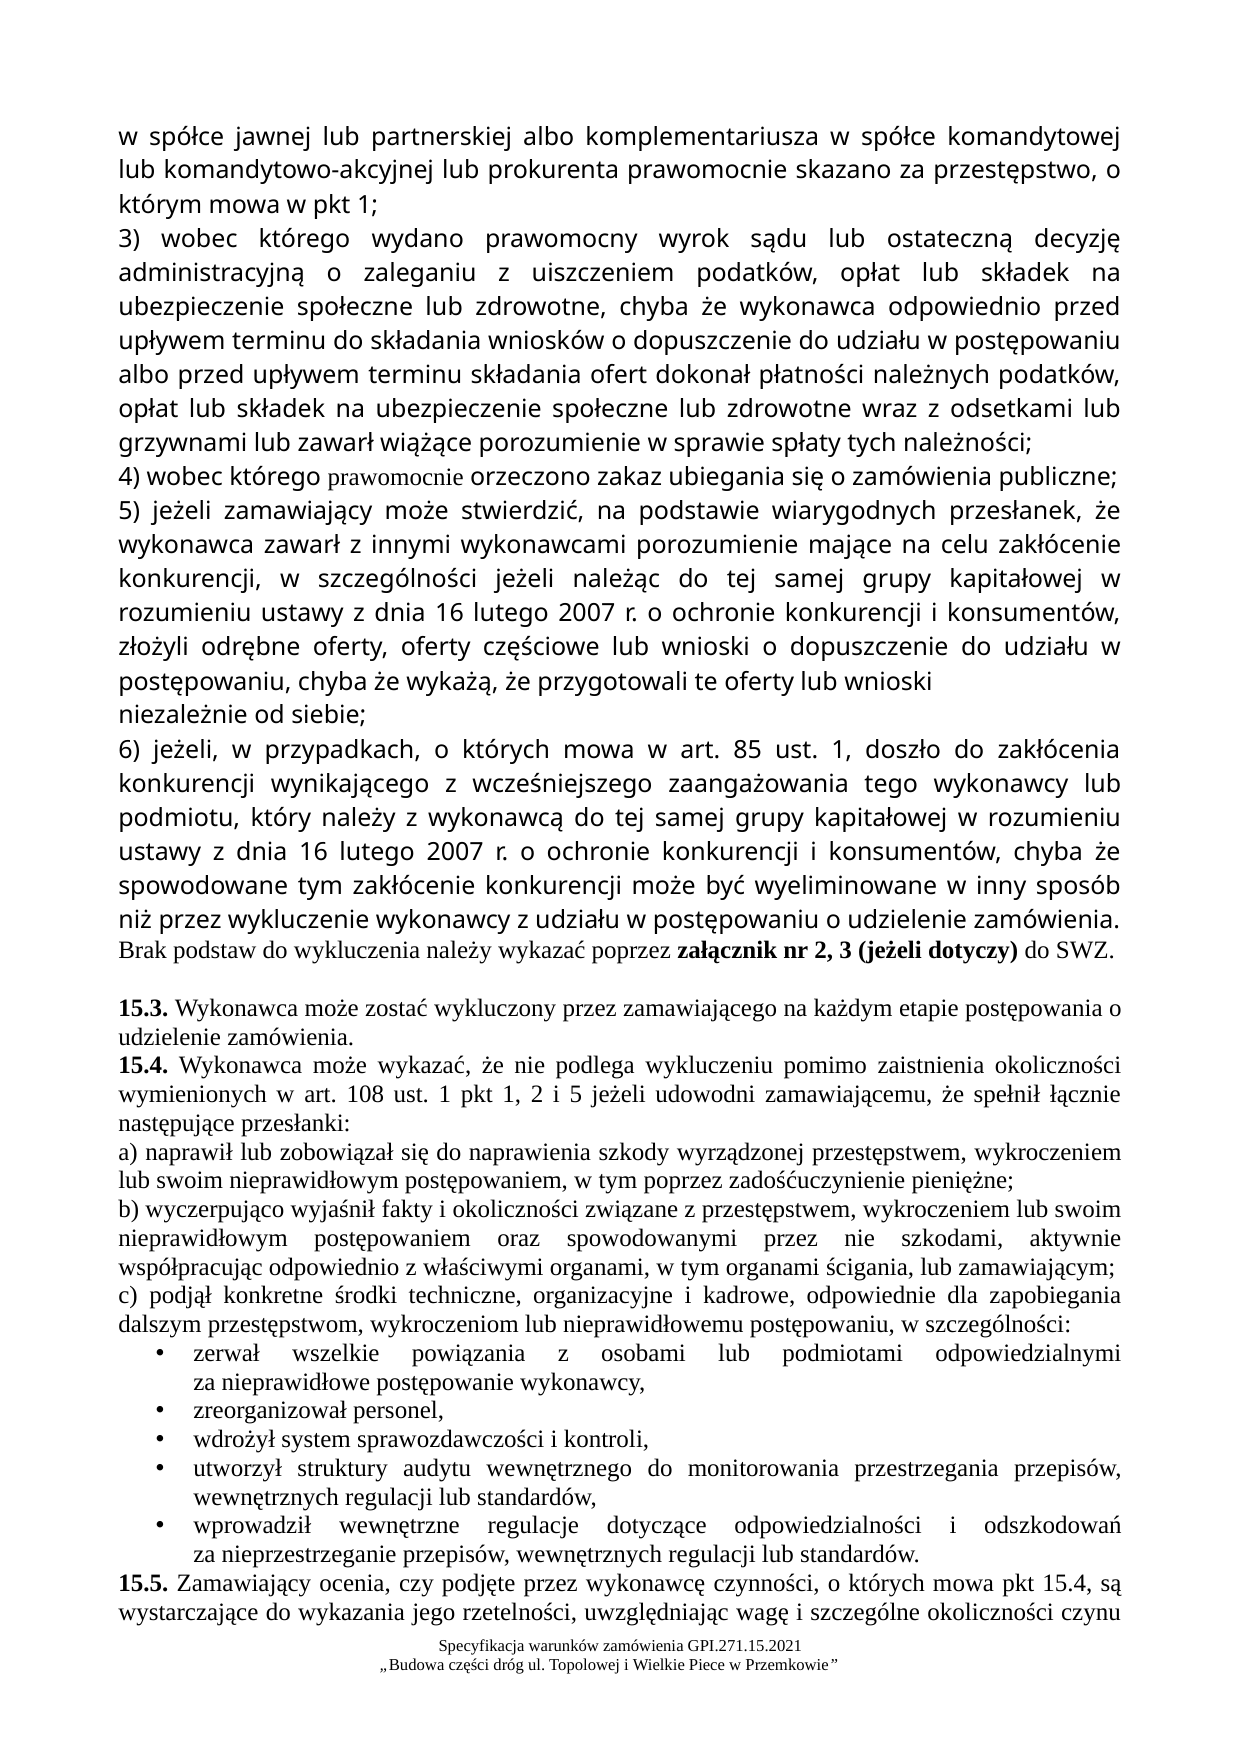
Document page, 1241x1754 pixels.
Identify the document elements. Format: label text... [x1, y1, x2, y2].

text 15.5. Zamawiający ocenia, czy podjęte przez wykonawcę czynności, o których mowa pkt 15.4, są wystarczające do wykazania jego rzetelności, uwzględniając wagę i szczególne okoliczności czynu [118, 1568, 1122, 1626]
text b) wyczerpująco wyjaśnił fakty i okoliczności związane z przestępstwem, wykroczeniem lub swoim nieprawidłowym postępowaniem oraz spowodowanymi przez nie szkodami, aktywnie współpracując odpowiednio z właściwymi organami, w tym organami ścigania, lub zamawiającym; [118, 1194, 1122, 1281]
list wdrożył system sprawozdawczości i kontroli, [156, 1424, 1122, 1453]
text 15.4. Wykonawca może wykazać, że nie podlega wykluczeniu pomimo zaistnienia okoliczności wymienionych w art. 108 ust. 1 pkt 1, 2 i 5 jeżeli udowodni zamawiającemu, że spełnił łącznie następujące przesłanki: [118, 1051, 1122, 1137]
list utworzył struktury audytu wewnętrznego do monitorowania przestrzegania przepisów, wewnętrznych regulacji lub standardów, [156, 1453, 1122, 1511]
text 3) wobec którego wydano prawomocny wyrok sądu lub ostateczną decyzję administracyjną o zaleganiu z uiszczeniem podatków, opłat lub składek na ubezpieczenie społeczne lub zdrowotne, chyba że wykonawca odpowiednio przed upływem terminu do składania wniosków o dopuszczenie do udziału w postępowaniu albo przed upływem terminu składania ofert dokonał płatności należnych podatków, opłat lub składek na ubezpieczenie społeczne lub zdrowotne wraz z odsetkami lub grzywnami lub zawarł wiążące porozumienie w sprawie spłaty tych należności; [118, 220, 1122, 459]
list wprowadził wewnętrzne regulacje dotyczące odpowiedzialności i odszkodowań za nieprzestrzeganie przepisów, wewnętrznych regulacji lub standardów. [156, 1511, 1122, 1568]
text c) podjął konkretne środki techniczne, organizacyjne i kadrowe, odpowiednie dla zapobiegania dalszym przestępstwom, wykroczeniom lub nieprawidłowemu postępowaniu, w szczególności: [118, 1281, 1122, 1338]
text 5) jeżeli zamawiający może stwierdzić, na podstawie wiarygodnych przesłanek, że wykonawca zawarł z innymi wykonawcami porozumienie mające na celu zakłócenie konkurencji, w szczególności jeżeli należąc do tej samej grupy kapitałowej w rozumieniu ustawy z dnia 16 lutego 2007 r. o ochronie konkurencji i konsumentów, złożyli odrębne oferty, oferty częściowe lub wnioski o dopuszczenie do udziału w postępowaniu, chyba że wykażą, że przygotowali te oferty lub wnioski [118, 493, 1122, 697]
text a) naprawił lub zobowiązał się do naprawienia szkody wyrządzonej przestępstwem, wykroczeniem lub swoim nieprawidłowym postępowaniem, w tym poprzez zadośćuczynienie pieniężne; [118, 1137, 1122, 1194]
text 15.3. Wykonawca może zostać wykluczony przez zamawiającego na każdym etapie postępowania o udzielenie zamówienia. [118, 993, 1122, 1051]
text 6) jeżeli, w przypadkach, o których mowa w art. 85 ust. 1, doszło do zakłócenia konkurencji wynikającego z wcześniejszego zaangażowania tego wykonawcy lub podmiotu, który należy z wykonawcą do tej samej grupy kapitałowej w rozumieniu ustawy z dnia 16 lutego 2007 r. o ochronie konkurencji i konsumentów, chyba że spowodowane tym zakłócenie konkurencji może być wyeliminowane w inny sposób niż przez wykluczenie wykonawcy z udziału w postępowaniu o udzielenie zamówienia. [118, 731, 1122, 936]
text w spółce jawnej lub partnerskiej albo komplementariusza w spółce komandytowej lub komandytowo-akcyjnej lub prokurenta prawomocnie skazano za przestępstwo, o którym mowa w pkt 1; [118, 118, 1122, 220]
list zerwał wszelkie powiązania z osobami lub podmiotami odpowiedzialnymi za nieprawidłowe postępowanie wykonawcy, [156, 1338, 1122, 1396]
text niezależnie od siebie; [118, 697, 1122, 731]
list zreorganizował personel, [156, 1396, 1122, 1424]
text Brak podstaw do wykluczenia należy wykazać poprzez załącznik nr 2, 3 (jeżeli dotyczy) do SWZ. [118, 936, 1122, 964]
text 4) wobec którego prawomocnie orzeczono zakaz ubiegania się o zamówienia publiczne; [118, 459, 1122, 493]
